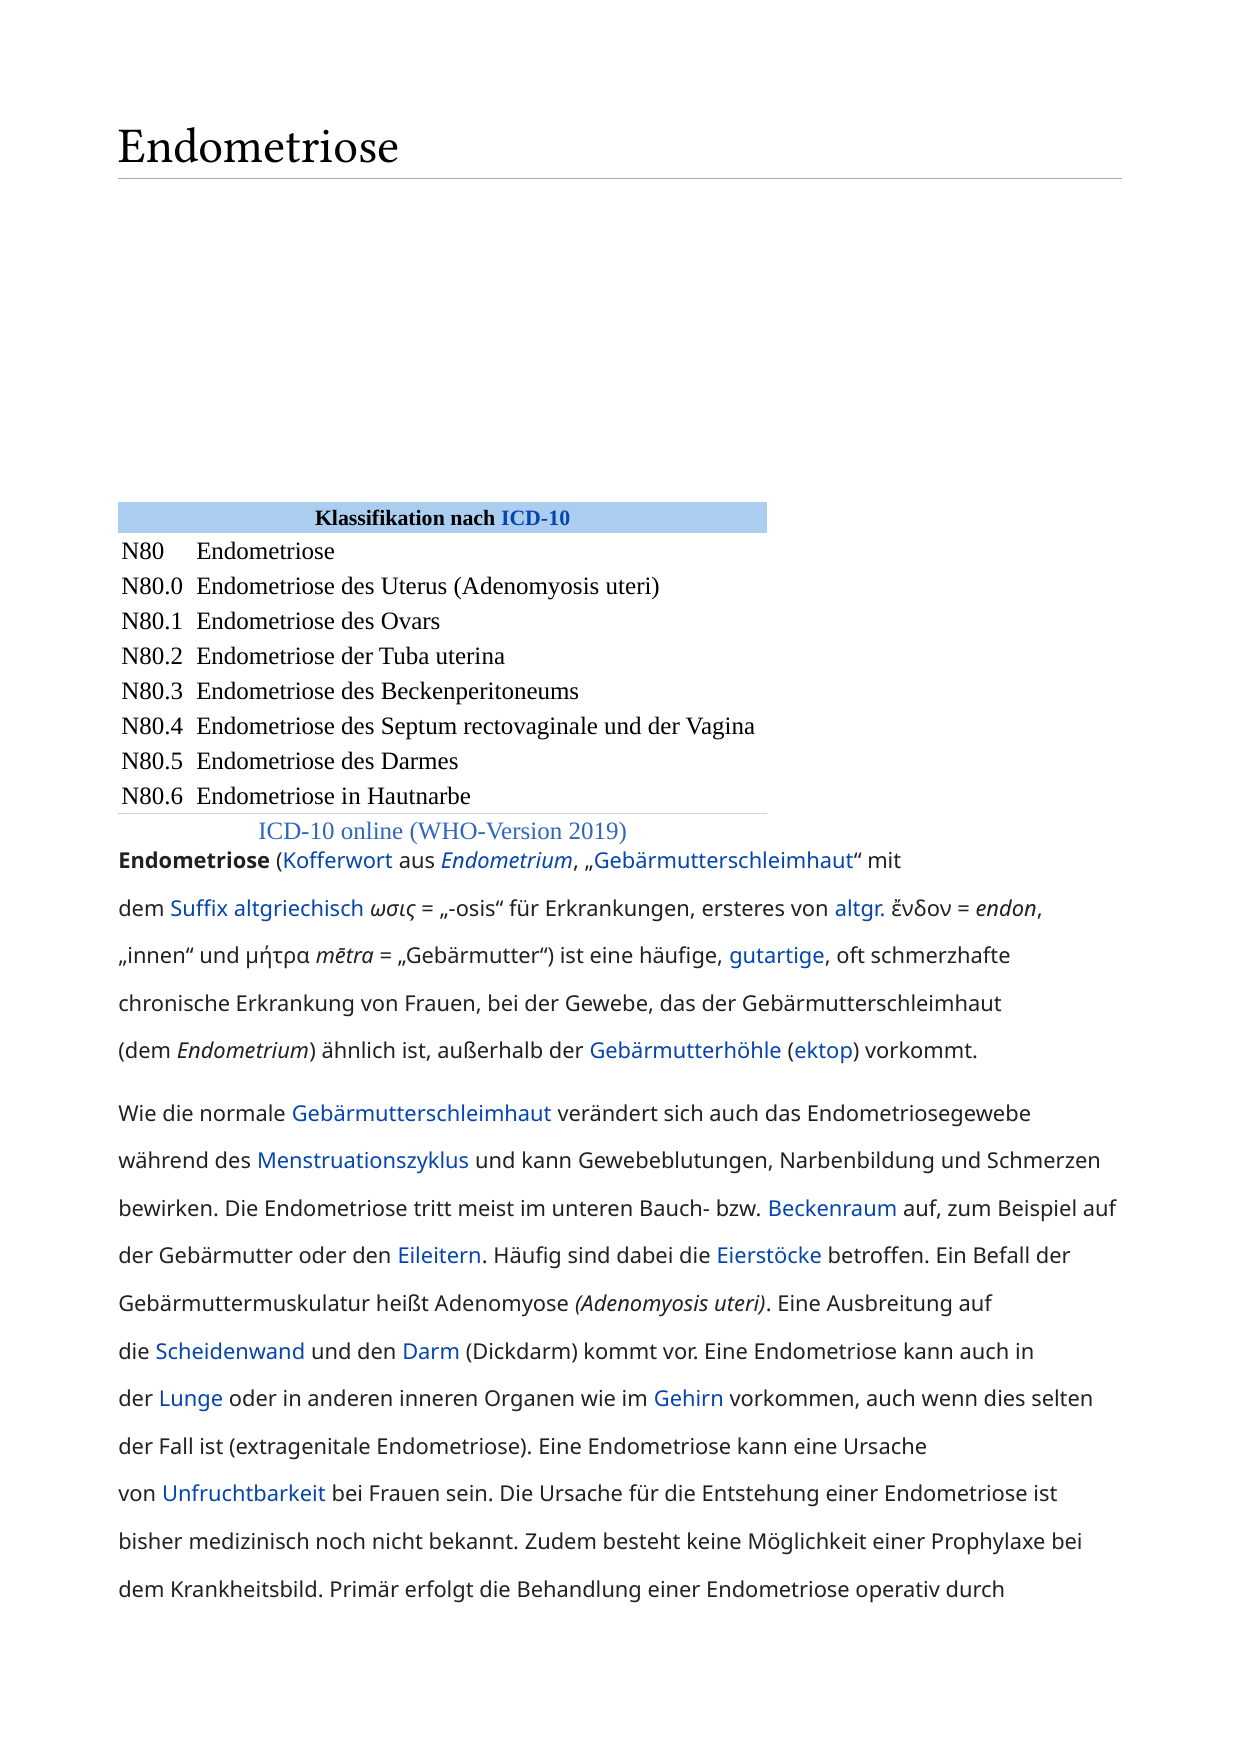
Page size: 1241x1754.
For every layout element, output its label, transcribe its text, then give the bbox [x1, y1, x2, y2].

table_cell N80.6 [118, 778, 193, 813]
table_cell N80.0 [118, 568, 193, 603]
subtitle Endometriose [118, 118, 1122, 178]
table_cell N80.1 [118, 603, 193, 638]
table_cell Endometriose des Beckenperitoneums [193, 673, 767, 708]
table_cell Endometriose des Septum rectovaginale und der Vagina [193, 708, 767, 743]
table_header Klassifikation nach ICD-10 [118, 502, 767, 533]
table_cell N80.5 [118, 743, 193, 778]
table_cell ICD-10 online (WHO-Version 2019) [118, 814, 767, 845]
table_cell Endometriose in Hautnarbe [193, 778, 767, 813]
text Endometriose (Kofferwort aus Endometrium, „Gebärmutterschleimhaut“ mit dem Suffix altgriechisch ωσις = „-osis“ für Erkrankungen, ersteres von altgr. ἔνδον = endon, „innen“ und μήτρα mētra = „Gebärmutter“) ist eine häufige, gutartige, oft schmerzhafte chronische Erkrankung von Frauen, bei der Gewebe, das der Gebärmutterschleimhaut (dem Endometrium) ähnlich ist, außerhalb der Gebärmutterhöhle (ektop) vorkommt. [118, 845, 1122, 1065]
table_cell N80.3 [118, 673, 193, 708]
table_cell N80 [118, 533, 193, 568]
table_cell Endometriose des Darmes [193, 743, 767, 778]
table_cell Endometriose der Tuba uterina [193, 638, 767, 673]
table_cell N80.4 [118, 708, 193, 743]
table_cell Endometriose des Ovars [193, 603, 767, 638]
text Wie die normale Gebärmutterschleimhaut verändert sich auch das Endometriosegewebe während des Menstruationszyklus und kann Gewebeblutungen, Narbenbildung und Schmerzen bewirken. Die Endometriose tritt meist im unteren Bauch- bzw. Beckenraum auf, zum Beispiel auf der Gebärmutter oder den Eileitern. Häufig sind dabei die Eierstöcke betroffen. Ein Befall der Gebärmuttermuskulatur heißt Adenomyose (Adenomyosis uteri). Eine Ausbreitung auf die Scheidenwand und den Darm (Dickdarm) kommt vor. Eine Endometriose kann auch in der Lunge oder in anderen inneren Organen wie im Gehirn vorkommen, auch wenn dies selten der Fall ist (extragenitale Endometriose). Eine Endometriose kann eine Ursache von Unfruchtbarkeit bei Frauen sein. Die Ursache für die Entstehung einer Endometriose ist bisher medizinisch noch nicht bekannt. Zudem besteht keine Möglichkeit einer Prophylaxe bei dem Krankheitsbild. Primär erfolgt die Behandlung einer Endometriose operativ durch [118, 1098, 1122, 1603]
table_cell Endometriose des Uterus (Adenomyosis uteri) [193, 568, 767, 603]
table_cell Endometriose [193, 533, 767, 568]
table_cell N80.2 [118, 638, 193, 673]
